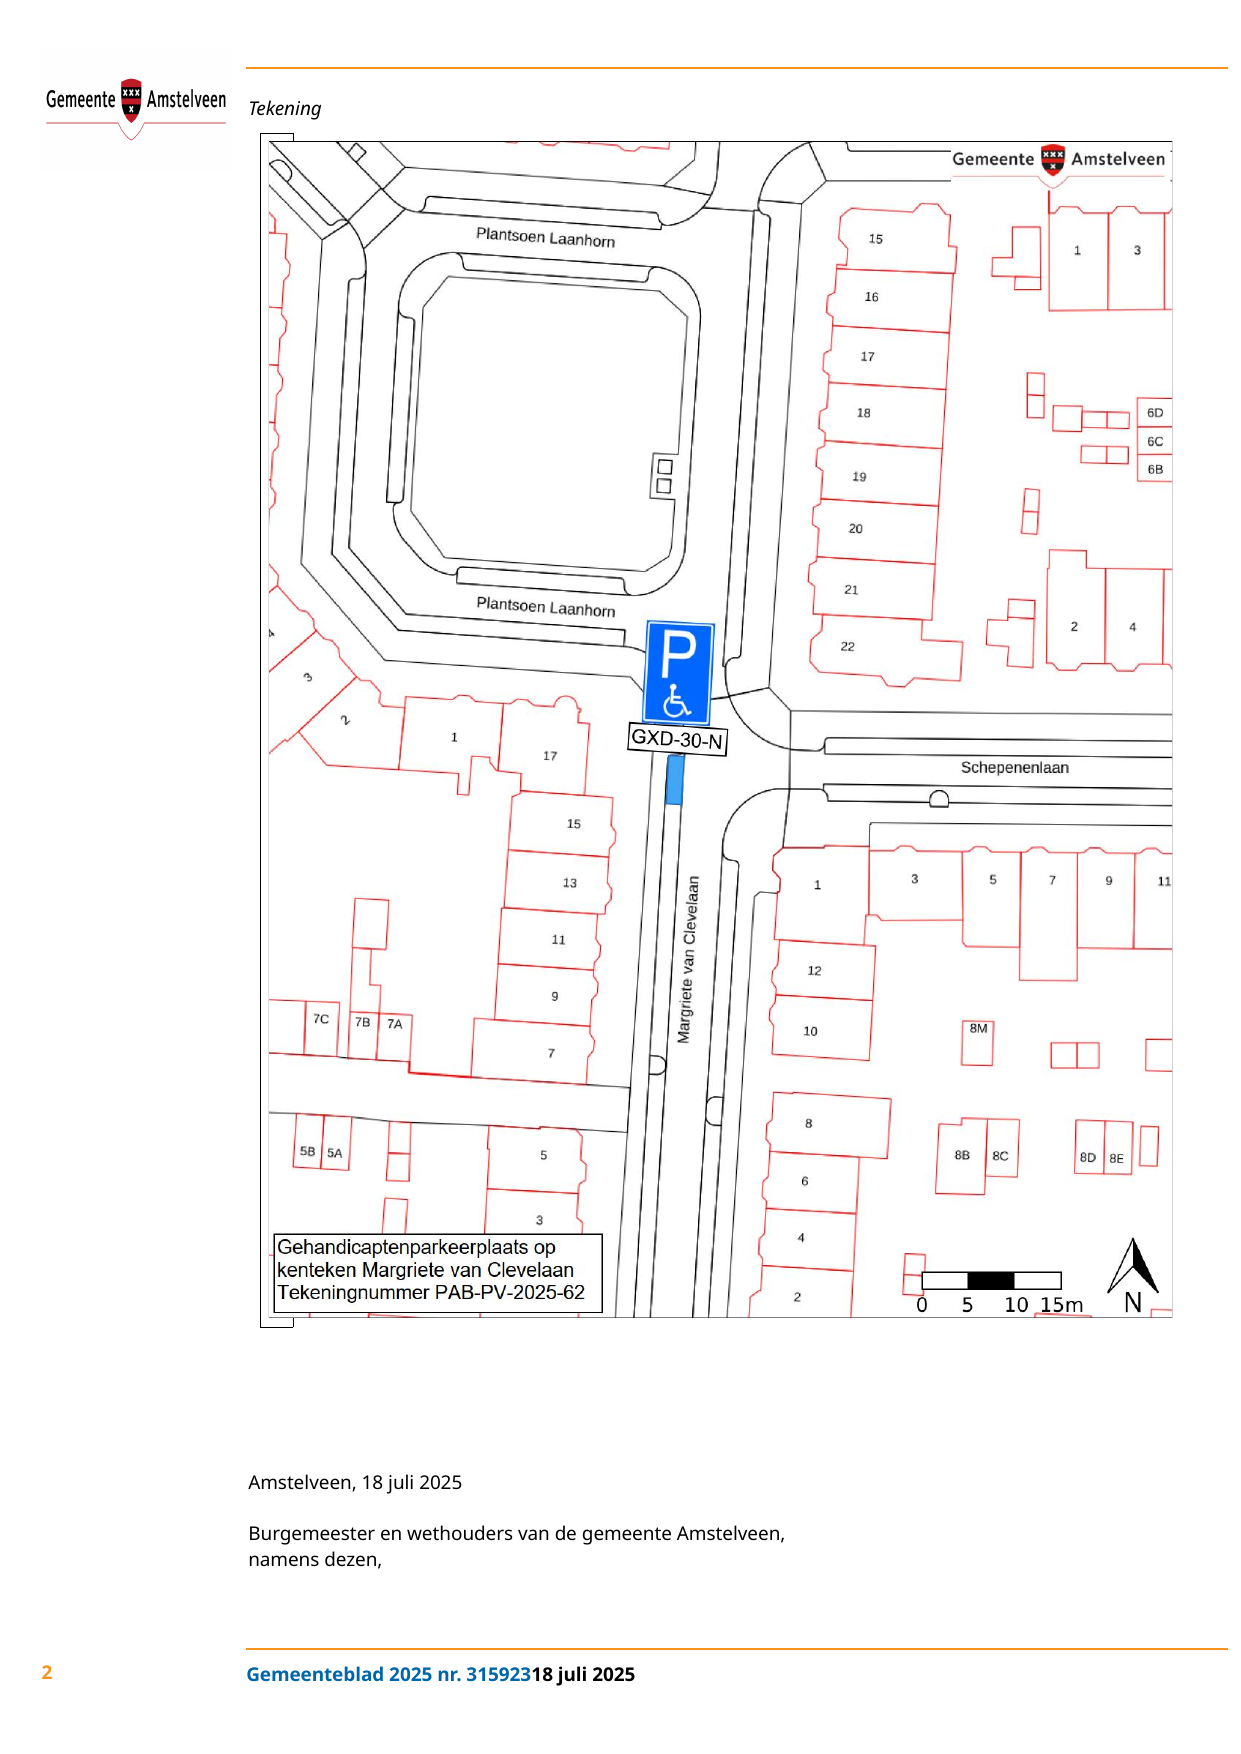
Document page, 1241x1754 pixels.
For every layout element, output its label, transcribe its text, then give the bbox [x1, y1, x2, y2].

text Amstelveen, 18 juli 2025 [248, 1469, 1152, 1495]
picture [268, 141, 1173, 1318]
text namens dezen, [248, 1546, 1152, 1572]
text Burgemeester en wethouders van de gemeente Amstelveen, [248, 1521, 1152, 1546]
text Tekening [248, 95, 1152, 121]
picture [41, 47, 231, 172]
